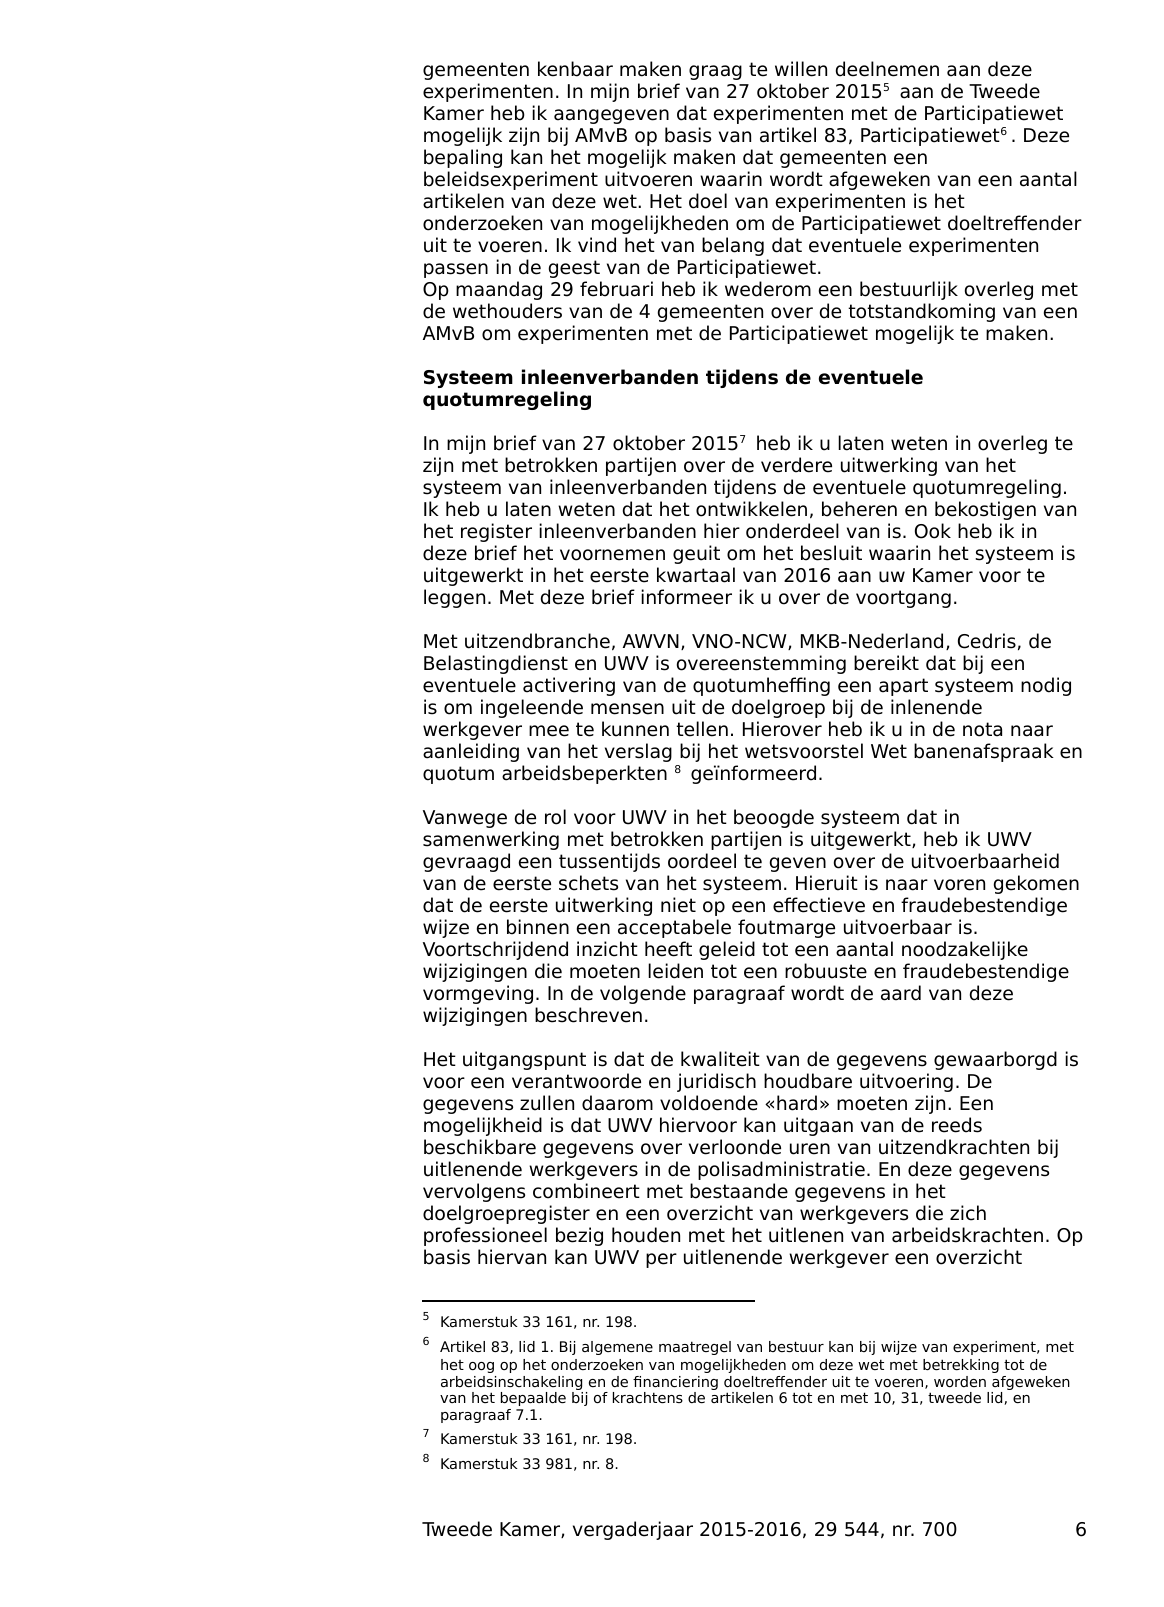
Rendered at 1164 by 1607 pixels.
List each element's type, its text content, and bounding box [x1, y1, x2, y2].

text In mijn brief van 27 oktober 2015 heb ik u laten weten in overleg te zijn met betrokken partijen over de verdere uitwerking van het systeem van inleenverbanden tijdens de eventuele quotumregeling. Ik heb u laten weten dat het ontwikkelen, beheren en bekostigen van het register inleenverbanden hier onderdeel van is. Ook heb ik in deze brief het voornemen geuit om het besluit waarin het systeem is uitgewerkt in het eerste kwartaal van 2016 aan uw Kamer voor te leggen. Met deze brief informeer ik u over de voortgang. [422, 433, 1087, 609]
text Het uitgangspunt is dat de kwaliteit van de gegevens gewaarborgd is voor een verantwoorde en juridisch houdbare uitvoering. De gegevens zullen daarom voldoende «hard» moeten zijn. Een mogelijkheid is dat UWV hiervoor kan uitgaan van de reeds beschikbare gegevens over verloonde uren van uitzendkrachten bij uitlenende werkgevers in de polisadministratie. En deze gegevens vervolgens combineert met bestaande gegevens in het doelgroepregister en een overzicht van werkgevers die zich professioneel bezig houden met het uitlenen van arbeidskrachten. Op basis hiervan kan UWV per uitlenende werkgever een overzicht [422, 1049, 1087, 1269]
text Artikel 83, lid 1. Bij algemene maatregel van bestuur kan bij wijze van experiment, met het oog op het onderzoeken van mogelijkheden om deze wet met betrekking tot de arbeidsinschakeling en de financiering doeltreffender uit te voeren, worden afgeweken van het bepaalde bij of krachtens de artikelen 6 tot en met 10, 31, tweede lid, en paragraaf 7.1. [422, 1335, 1087, 1424]
text Kamerstuk 33 161, nr. 198. [422, 1427, 1087, 1449]
subtitle Systeem inleenverbanden tijdens de eventuele quotumregeling [422, 367, 1087, 411]
text Kamerstuk 33 161, nr. 198. [422, 1310, 1087, 1332]
text Vanwege de rol voor UWV in het beoogde systeem dat in samenwerking met betrokken partijen is uitgewerkt, heb ik UWV gevraagd een tussentijds oordeel te geven over de uitvoerbaarheid van de eerste schets van het systeem. Hieruit is naar voren gekomen dat de eerste uitwerking niet op een effectieve en fraudebestendige wijze en binnen een acceptabele foutmarge uitvoerbaar is. Voortschrijdend inzicht heeft geleid tot een aantal noodzakelijke wijzigingen die moeten leiden tot een robuuste en fraudebestendige vormgeving. In de volgende paragraaf wordt de aard van deze wijzigingen beschreven. [422, 807, 1087, 1027]
text Zoals u weet ben ik in gesprek met wethouders van de gemeenten Groningen, Tilburg, Utrecht en Wageningen over experimenten met de Participatiewet. Ook heb ik onlangs een brief ontvangen namens wethouders Sociale Zaken van veertien gemeenten waarin de gemeenten kenbaar maken graag te willen deelnemen aan deze experimenten. In mijn brief van 27 oktober 2015 aan de Tweede Kamer heb ik aangegeven dat experimenten met de Participatiewet mogelijk zijn bij AMvB op basis van artikel 83, Participatiewet. Deze bepaling kan het mogelijk maken dat gemeenten een beleidsexperiment uitvoeren waarin wordt afgeweken van een aantal artikelen van deze wet. Het doel van experimenten is het onderzoeken van mogelijkheden om de Participatiewet doeltreffender uit te voeren. Ik vind het van belang dat eventuele experimenten passen in de geest van de Participatiewet. [422, 59, 1087, 279]
text Met uitzendbranche, AWVN, VNO-NCW, MKB-Nederland, Cedris, de Belastingdienst en UWV is overeenstemming bereikt dat bij een eventuele activering van de quotumheffing een apart systeem nodig is om ingeleende mensen uit de doelgroep bij de inlenende werkgever mee te kunnen tellen. Hierover heb ik u in de nota naar aanleiding van het verslag bij het wetsvoorstel Wet banenafspraak en quotum arbeidsbeperkten geïnformeerd. [422, 631, 1087, 785]
text Op maandag 29 februari heb ik wederom een bestuurlijk overleg met de wethouders van de 4 gemeenten over de totstandkoming van een AMvB om experimenten met de Participatiewet mogelijk te maken. [422, 279, 1087, 345]
text Kamerstuk 33 981, nr. 8. [422, 1452, 1087, 1474]
